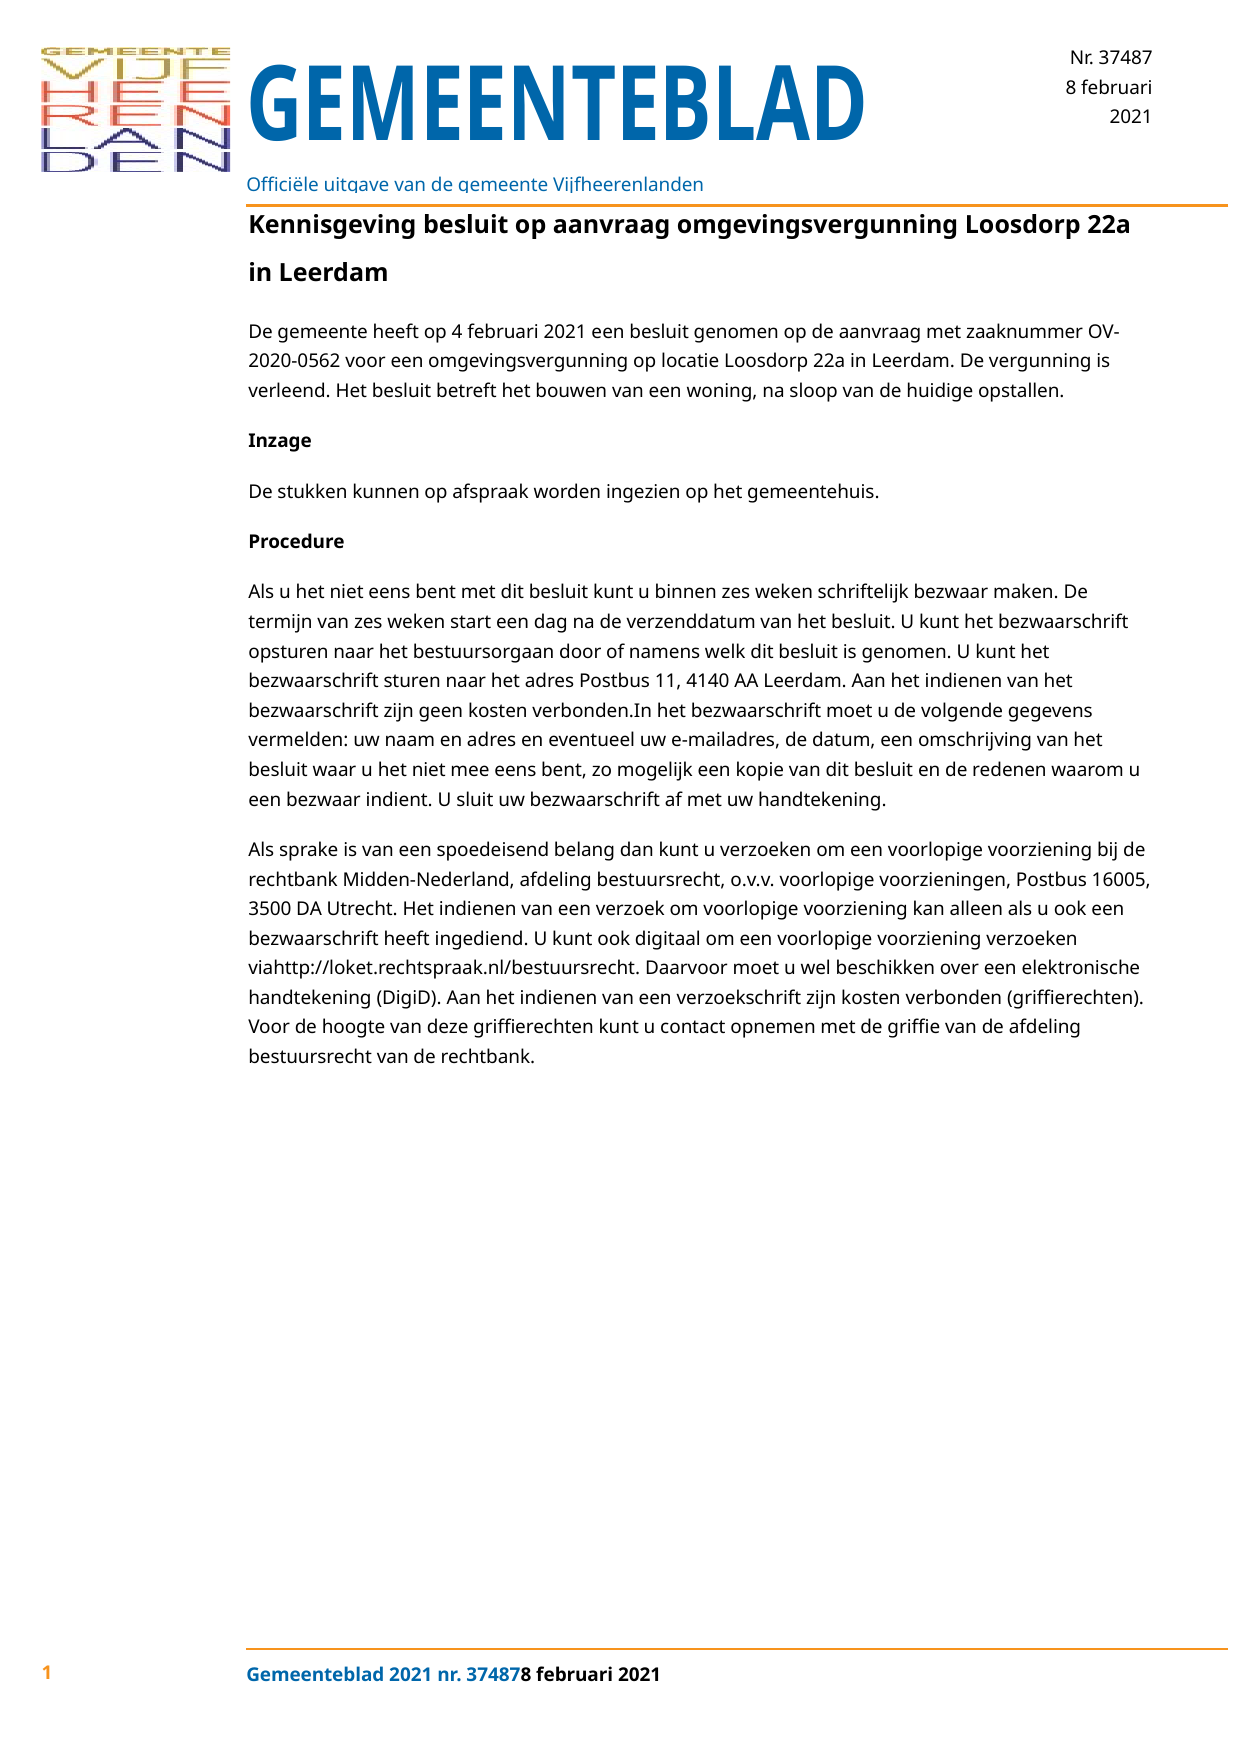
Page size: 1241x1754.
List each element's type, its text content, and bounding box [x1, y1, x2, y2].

text Als u het niet eens bent met dit besluit kunt u binnen zes weken schriftelijk bezwaar maken. De termijn van zes weken start een dag na de verzenddatum van het besluit. U kunt het bezwaarschrift opsturen naar het bestuursorgaan door of namens welk dit besluit is genomen. U kunt het bezwaarschrift sturen naar het adres Postbus 11, 4140 AA Leerdam. Aan het indienen van het bezwaarschrift zijn geen kosten verbonden.In het bezwaarschrift moet u de volgende gegevens vermelden: uw naam en adres en eventueel uw e-mailadres, de datum, een omschrijving van het besluit waar u het niet mee eens bent, zo mogelijk een kopie van dit besluit en de redenen waarom u een bezwaar indient. U sluit uw bezwaarschrift af met uw handtekening. [248, 579, 1152, 812]
picture [41, 47, 231, 172]
text Als sprake is van een spoedeisend belang dan kunt u verzoeken om een voorlopige voorziening bij de rechtbank Midden-Nederland, afdeling bestuursrecht, o.v.v. voorlopige voorzieningen, Postbus 16005, 3500 DA Utrecht. Het indienen van een verzoek om voorlopige voorziening kan alleen als u ook een bezwaarschrift heeft ingediend. U kunt ook digitaal om een voorlopige voorziening verzoeken viahttp://loket.rechtspraak.nl/bestuursrecht. Daarvoor moet u wel beschikken over een elektronische handtekening (DigiD). Aan het indienen van een verzoekschrift zijn kosten verbonden (griffierechten). Voor de hoogte van deze griffierechten kunt u contact opnemen met de griffie van de afdeling bestuursrecht van de rechtbank. [248, 836, 1152, 1069]
text De stukken kunnen op afspraak worden ingezien op het gemeentehuis. [248, 478, 1152, 504]
text Kennisgeving besluit op aanvraag omgevingsvergunning Loosdorp 22a in Leerdam [248, 207, 1152, 288]
text De gemeente heeft op 4 februari 2021 een besluit genomen op de aanvraag met zaaknummer OV-2020-0562 voor een omgevingsvergunning op locatie Loosdorp 22a in Leerdam. De vergunning is verleend. Het besluit betreft het bouwen van een woning, na sloop van de huidige opstallen. [248, 318, 1152, 403]
text Inzage [248, 427, 1152, 453]
text Procedure [248, 528, 1152, 554]
